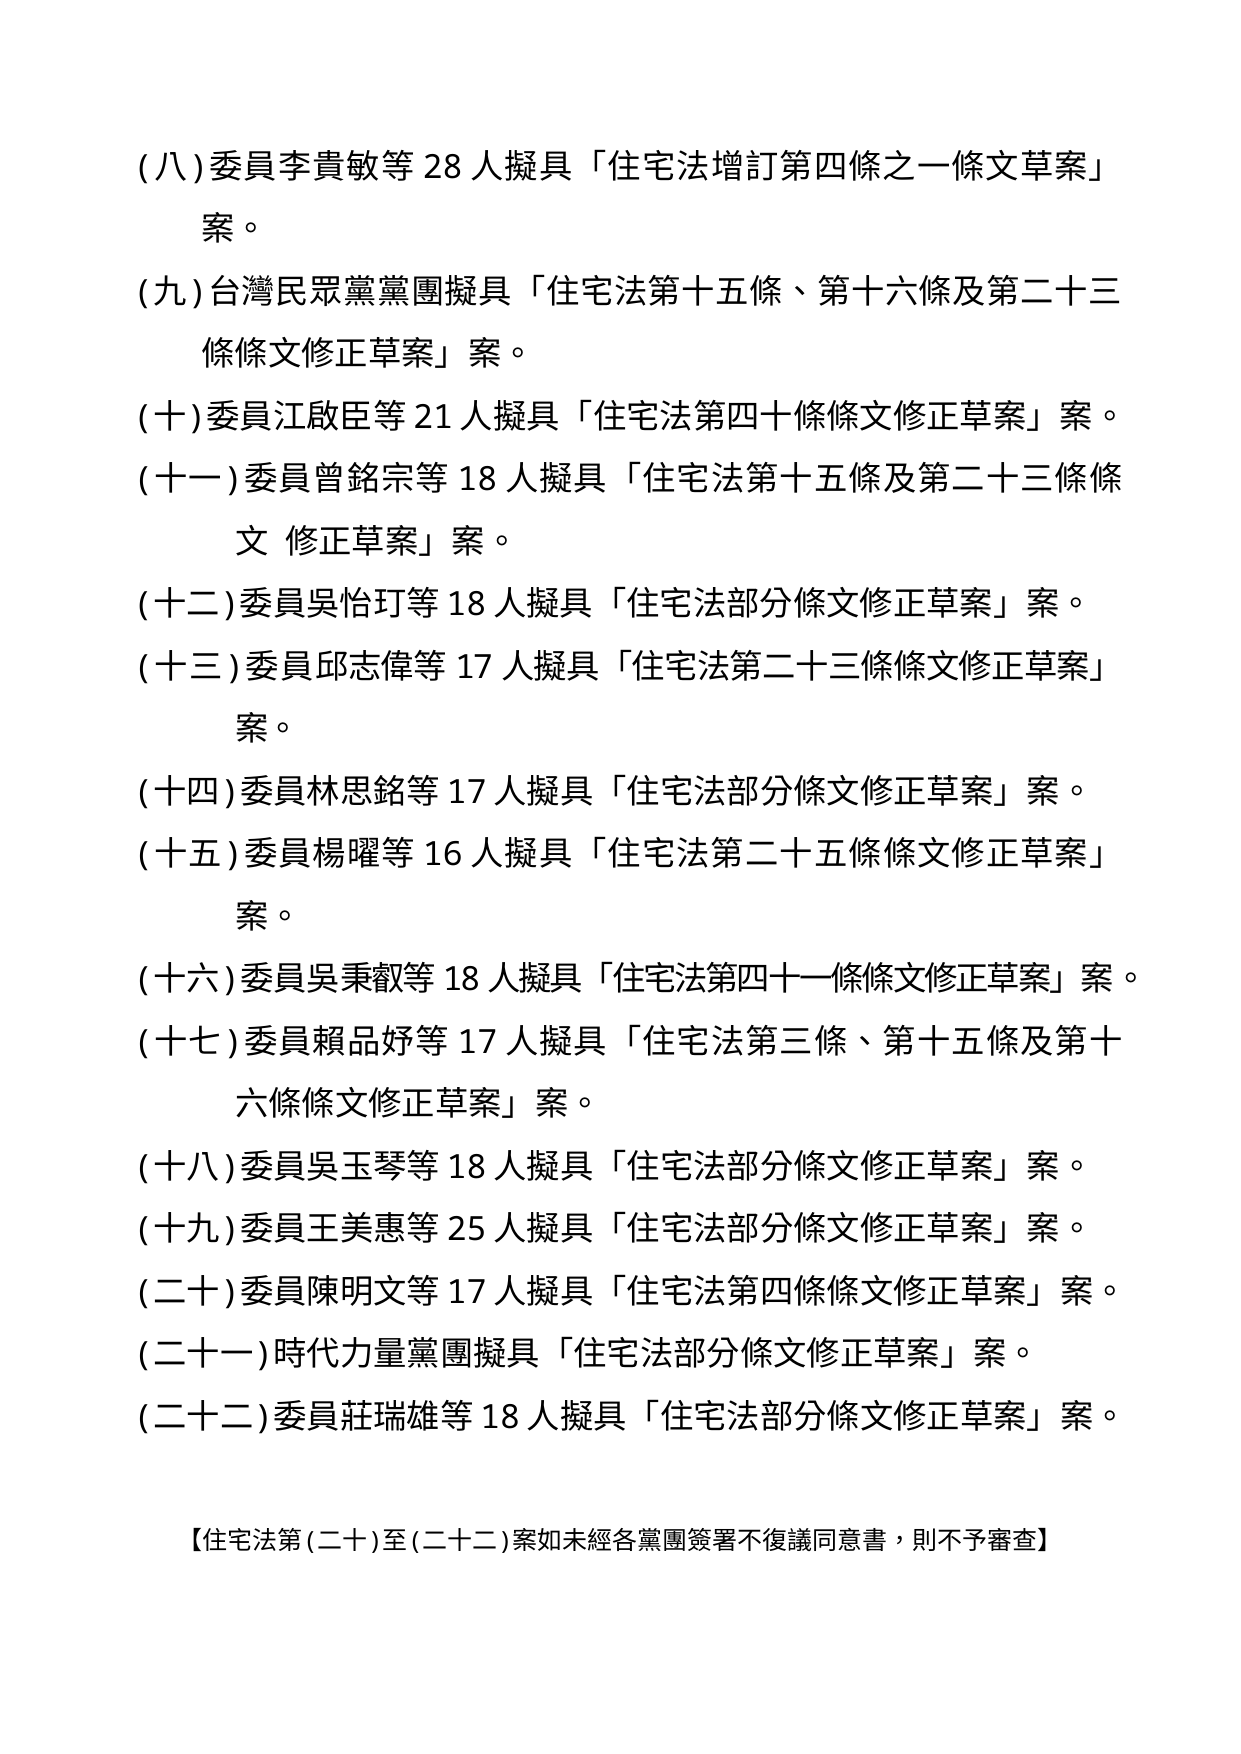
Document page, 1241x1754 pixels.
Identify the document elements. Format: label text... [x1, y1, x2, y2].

text (十五)委員楊曜等16人擬具「住宅法第二十五條條文修正草案」案。 [133, 810, 1123, 935]
text (十二)委員吳怡玎等18人擬具「住宅法部分條文修正草案」案。 [133, 560, 1123, 622]
text (八)委員李貴敏等28人擬具「住宅法增訂第四條之一條文草案」案。 [133, 122, 1123, 247]
text (九)台灣民眾黨黨團擬具「住宅法第十五條、第十六條及第二十三條條文修正草案」案。 [133, 247, 1123, 372]
text (十四)委員林思銘等17人擬具「住宅法部分條文修正草案」案。 [133, 747, 1123, 810]
text (十六)委員吳秉叡等18人擬具「住宅法第四十一條條文修正草案」案。 [133, 935, 1123, 997]
text (二十二)委員莊瑞雄等18人擬具「住宅法部分條文修正草案」案。 [133, 1372, 1123, 1435]
text (十八)委員吳玉琴等18人擬具「住宅法部分條文修正草案」案。 [133, 1122, 1123, 1185]
text (十)委員江啟臣等21人擬具「住宅法第四十條條文修正草案」案。 [133, 372, 1123, 435]
text 【住宅法第(二十)至(二十二)案如未經各黨團簽署不復議同意書，則不予審查】 [118, 1497, 1122, 1560]
text (二十)委員陳明文等17人擬具「住宅法第四條條文修正草案」案。 [133, 1247, 1123, 1310]
text (二十一)時代力量黨團擬具「住宅法部分條文修正草案」案。 [133, 1310, 1123, 1372]
text (十七)委員賴品妤等17人擬具「住宅法第三條、第十五條及第十六條條文修正草案」案。 [133, 997, 1123, 1122]
text (十九)委員王美惠等25人擬具「住宅法部分條文修正草案」案。 [133, 1185, 1123, 1247]
text (十三)委員邱志偉等17人擬具「住宅法第二十三條條文修正草案」 案。 [133, 622, 1123, 747]
text (十一)委員曾銘宗等18人擬具「住宅法第十五條及第二十三條條文 修正草案」案。 [133, 435, 1123, 560]
